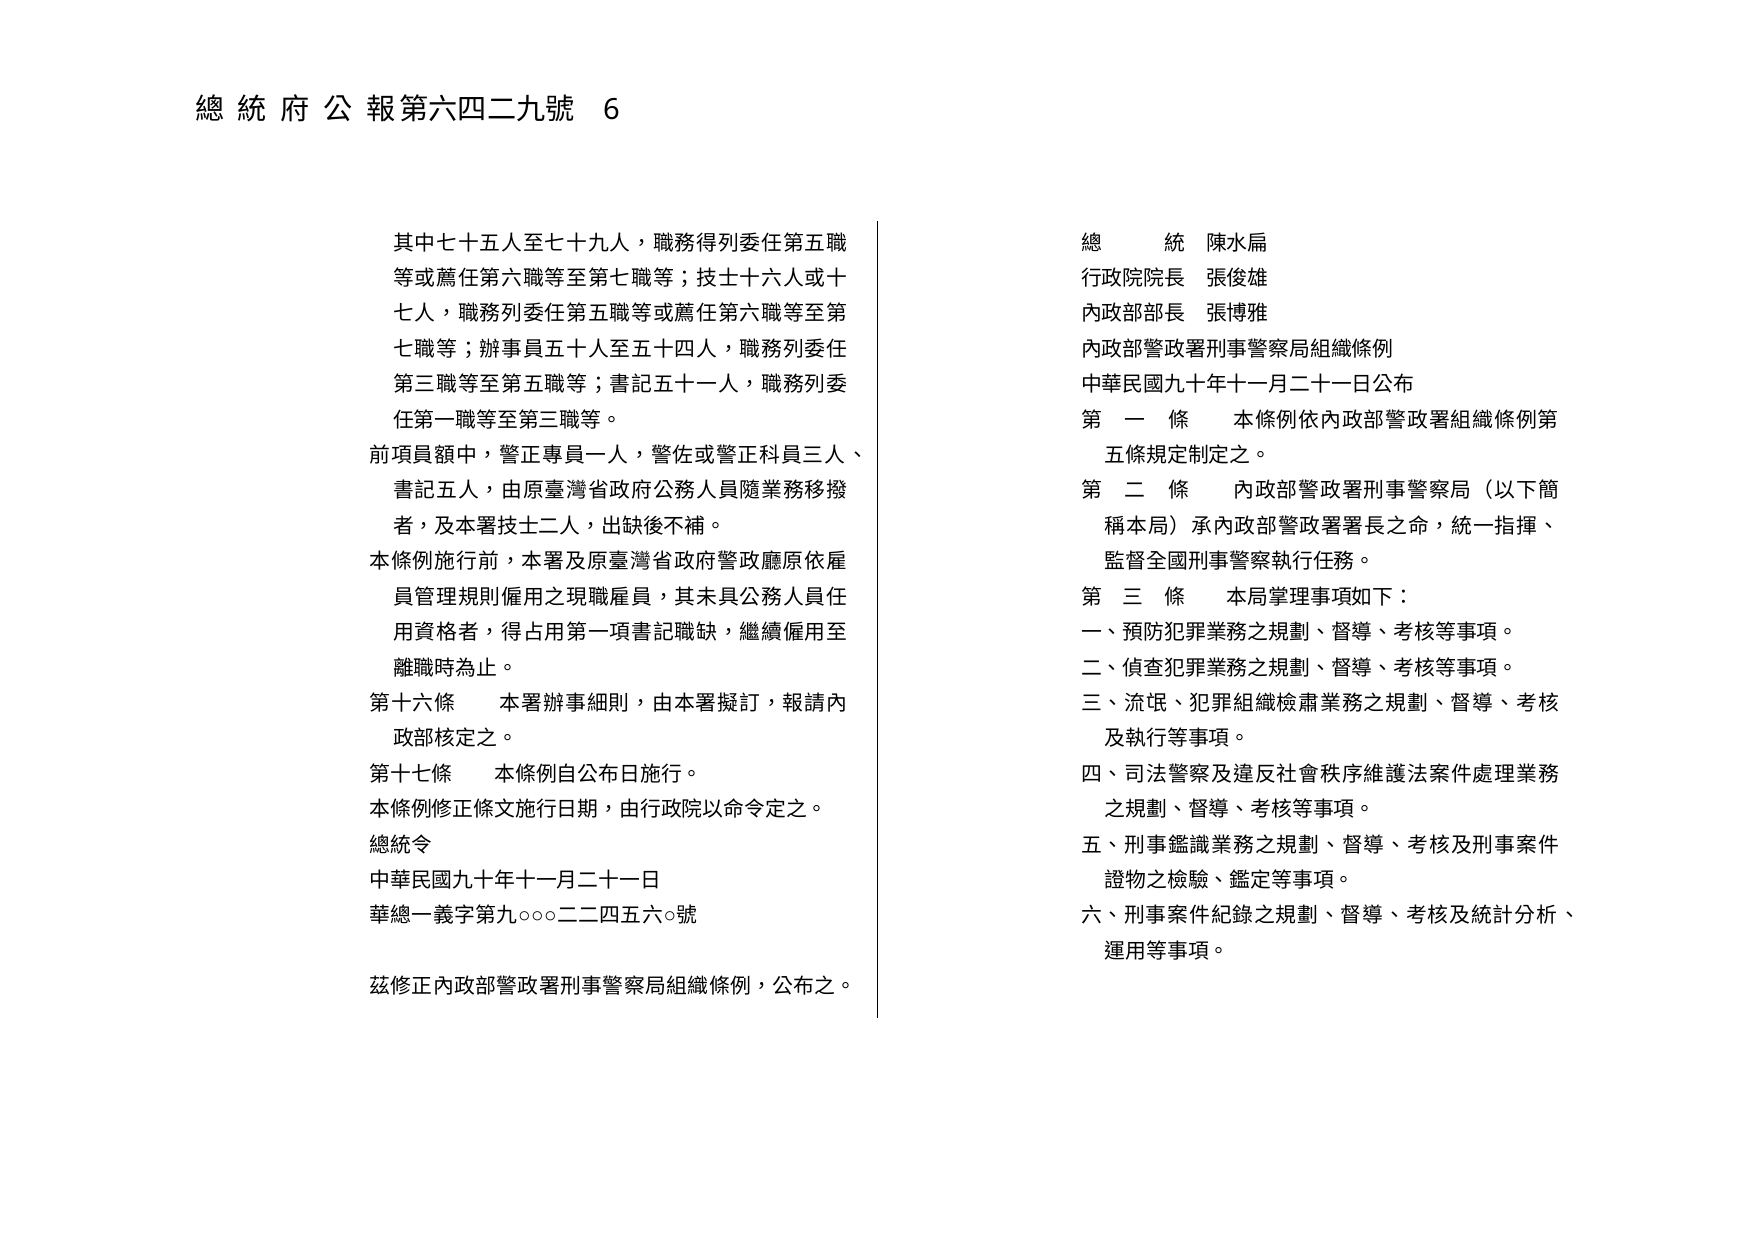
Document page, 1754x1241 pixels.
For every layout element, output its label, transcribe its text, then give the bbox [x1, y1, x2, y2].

text 三、流氓、犯罪組織檢肅業務之規劃、督導、考核及執行等事項。 [1081, 682, 1559, 753]
text 總 統 陳水扁 [1081, 222, 1559, 257]
text 第十六條 本署辦事細則，由本署擬訂，報請內政部核定之。 [369, 682, 847, 753]
text 內政部部長 張博雅 [1081, 292, 1559, 328]
text 茲修正內政部警政署刑事警察局組織條例，公布之。 [369, 965, 847, 1001]
text 內政部警政署刑事警察局組織條例 [1081, 328, 1559, 363]
text 第 二 條 內政部警政署刑事警察局（以下簡稱本局）承內政部警政署署長之命，統一指揮、監督全國刑事警察執行任務。 [1081, 469, 1559, 576]
text 華總一義字第九○○○二二四五六○號 [369, 894, 847, 930]
text 中華民國九十年十一月二十一日公布 [1081, 363, 1559, 399]
text 第 三 條 本局掌理事項如下： [1081, 576, 1559, 611]
text 前項員額中，警正專員一人，警佐或警正科員三人、書記五人，由原臺灣省政府公務人員隨業務移撥者，及本署技士二人，出缺後不補。 [369, 434, 847, 540]
text 本條例修正條文施行日期，由行政院以命令定之。 [369, 788, 847, 824]
text 總統令 [369, 824, 847, 859]
text 第 一 條 本條例依內政部警政署組織條例第五條規定制定之。 [1081, 399, 1559, 469]
text 行政院院長 張俊雄 [1081, 257, 1559, 292]
text 中華民國九十年十一月二十一日 [369, 859, 847, 894]
text 第十七條 本條例自公布日施行。 [369, 753, 847, 788]
text 四、司法警察及違反社會秩序維護法案件處理業務之規劃、督導、考核等事項。 [1081, 753, 1559, 824]
text 五、刑事鑑識業務之規劃、督導、考核及刑事案件證物之檢驗、鑑定等事項。 [1081, 824, 1559, 894]
text 本條例施行前，本署及原臺灣省政府警政廳原依雇員管理規則僱用之現職雇員，其未具公務人員任用資格者，得占用第一項書記職缺，繼續僱用至離職時為止。 [369, 540, 847, 682]
text 二、偵查犯罪業務之規劃、督導、考核等事項。 [1081, 647, 1559, 682]
text 六、刑事案件紀錄之規劃、督導、考核及統計分析、運用等事項。 [1081, 894, 1559, 965]
text 第 七 條 本署置主任秘書一人，督察室主任一人，組長十人，均警監；主任六人，警監，其中一人，職務得列簡任第十職等至第十一職等；專門委員二十二人至二十四人，警監；其中三人，職務得列簡任第十職等；督察二十六人至三十人，警正或警監；技正三人或四人，職務列薦任第八職等至第九職等，其中一人，職務得列簡任第十職等；科長五十七人，警正，其中十五人，職務得列薦任第九職等；秘書五人至七人，警正；專員一百二十一人至一百二十七人，警正，其中三十六人，職務得列薦任第七職等至第九職等；科員二百五十三人至二百七十七人，警佐或警正，其中七十五人至七十九人，職務得列委任第五職等或薦任第六職等至第七職等；技士十六人或十七人，職務列委任第五職等或薦任第六職等至第七職等；辦事員五十人至五十四人，職務列委任第三職等至第五職等；書記五十一人，職務列委任第一職等至第三職等。 [369, 222, 847, 434]
text 一、預防犯罪業務之規劃、督導、考核等事項。 [1081, 611, 1559, 647]
